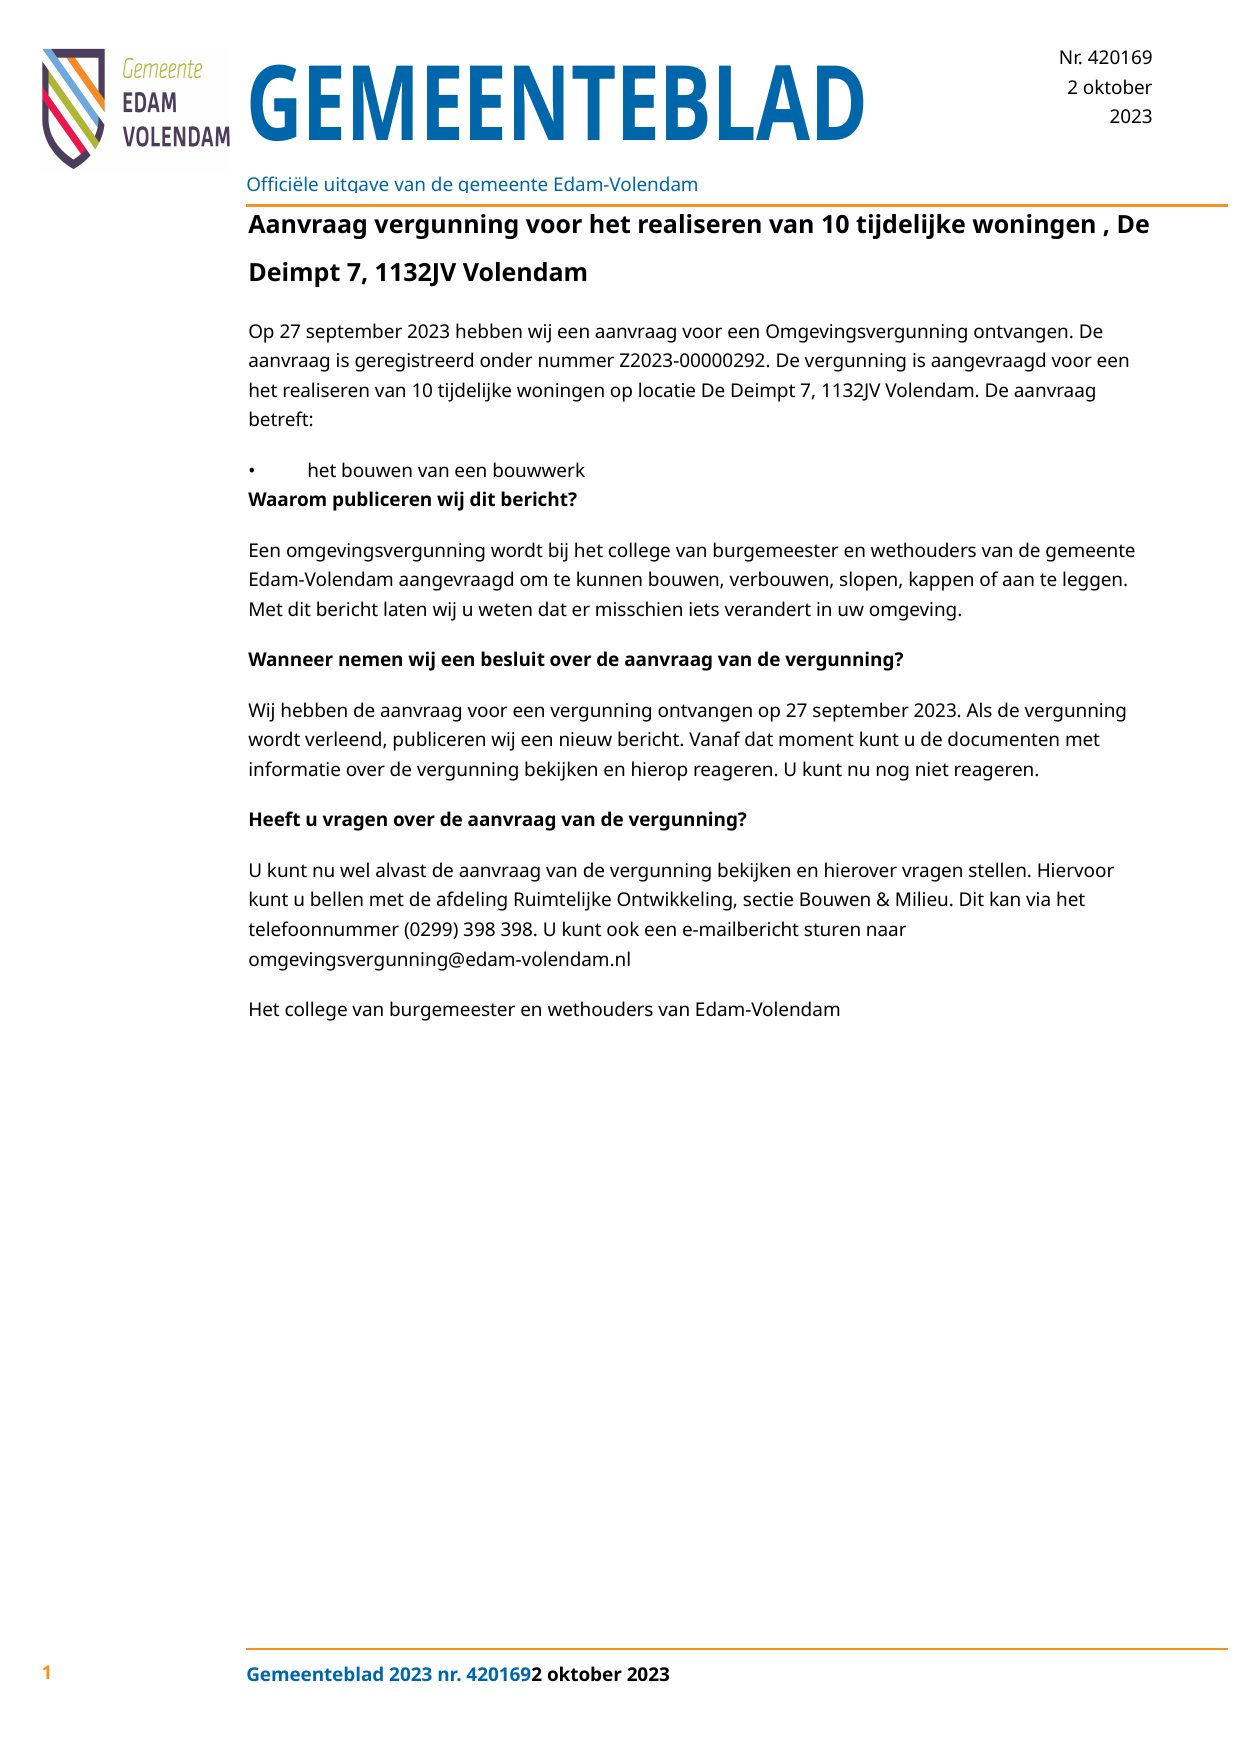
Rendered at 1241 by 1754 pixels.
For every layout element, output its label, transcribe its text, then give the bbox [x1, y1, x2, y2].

text Een omgevingsvergunning wordt bij het college van burgemeester en wethouders van de gemeente Edam-Volendam aangevraagd om te kunnen bouwen, verbouwen, slopen, kappen of aan te leggen. Met dit bericht laten wij u weten dat er misschien iets verandert in uw omgeving. [248, 537, 1152, 622]
text Op 27 september 2023 hebben wij een aanvraag voor een Omgevingsvergunning ontvangen. De aanvraag is geregistreerd onder nummer Z2023-00000292. De vergunning is aangevraagd voor een het realiseren van 10 tijdelijke woningen op locatie De Deimpt 7, 1132JV Volendam. De aanvraag betreft: [248, 318, 1152, 432]
text U kunt nu wel alvast de aanvraag van de vergunning bekijken en hierover vragen stellen. Hiervoor kunt u bellen met de afdeling Ruimtelijke Ontwikkeling, sectie Bouwen & Milieu. Dit kan via het telefoonnummer (0299) 398 398. U kunt ook een e-mailbericht sturen naar omgevingsvergunning@edam-volendam.nl [248, 857, 1152, 972]
text Wij hebben de aanvraag voor een vergunning ontvangen op 27 september 2023. Als de vergunning wordt verleend, publiceren wij een nieuw bericht. Vanaf dat moment kunt u de documenten met informatie over de vergunning bekijken en hierop reageren. U kunt nu nog niet reageren. [248, 697, 1152, 782]
text Aanvraag vergunning voor het realiseren van 10 tijdelijke woningen , De Deimpt 7, 1132JV Volendam [248, 207, 1152, 288]
text Waarom publiceren wij dit bericht? [248, 487, 1152, 512]
picture [41, 47, 231, 172]
text Wanneer nemen wij een besluit over de aanvraag van de vergunning? [248, 647, 1152, 672]
text Heeft u vragen over de aanvraag van de vergunning? [248, 807, 1152, 832]
text Het college van burgemeester en wethouders van Edam-Volendam [248, 996, 1152, 1022]
list het bouwen van een bouwwerk [248, 457, 1152, 483]
